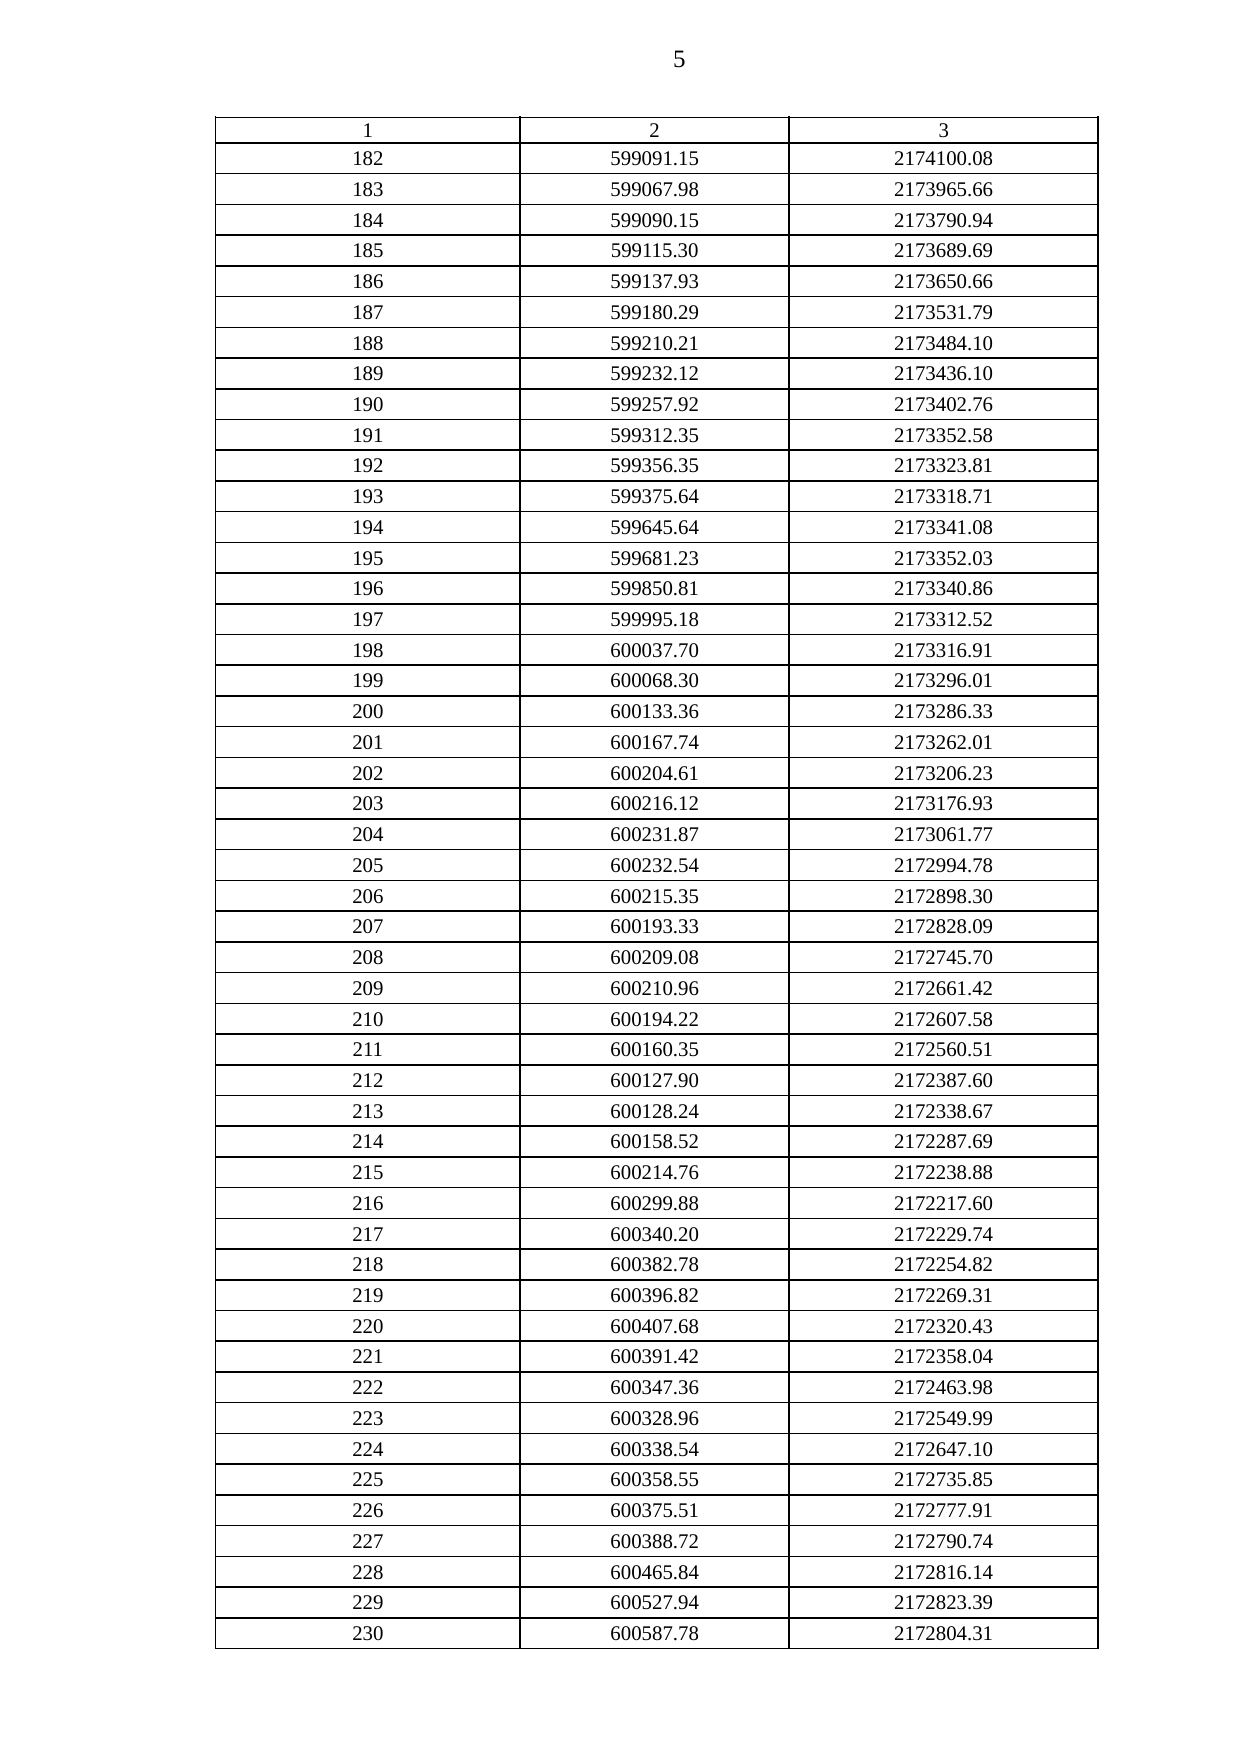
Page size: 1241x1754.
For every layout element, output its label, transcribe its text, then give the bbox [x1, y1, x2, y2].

table_cell 2173262.01 [790, 727, 1097, 757]
table_cell 599356.35 [521, 451, 788, 480]
table_cell 202 [216, 758, 519, 787]
table_cell 229 [216, 1588, 519, 1617]
table_cell 600210.96 [521, 973, 788, 1002]
table_cell 223 [216, 1403, 519, 1433]
table_cell 2172358.04 [790, 1342, 1097, 1371]
table_cell 219 [216, 1281, 519, 1310]
table_cell 2173061.77 [790, 820, 1097, 849]
table_cell 186 [216, 267, 519, 296]
table_cell 213 [216, 1096, 519, 1125]
table_cell 2172549.99 [790, 1403, 1097, 1433]
table_cell 210 [216, 1004, 519, 1033]
table_cell 600382.78 [521, 1250, 788, 1279]
table_cell 2172338.67 [790, 1096, 1097, 1125]
table_cell 2173318.71 [790, 482, 1097, 511]
table_cell 216 [216, 1188, 519, 1217]
table_cell 599257.92 [521, 390, 788, 418]
table_cell 2173402.76 [790, 390, 1097, 418]
table_cell 191 [216, 420, 519, 449]
table_cell 2172735.85 [790, 1465, 1097, 1494]
table_cell 600340.20 [521, 1219, 788, 1248]
table_cell 600391.42 [521, 1342, 788, 1371]
table_cell 600587.78 [521, 1619, 788, 1648]
table_cell 194 [216, 512, 519, 541]
table_cell 2172269.31 [790, 1281, 1097, 1310]
table_cell 215 [216, 1158, 519, 1187]
table_cell 600214.76 [521, 1158, 788, 1187]
table_cell 600465.84 [521, 1557, 788, 1586]
table_cell 2173531.79 [790, 297, 1097, 326]
table_cell 214 [216, 1127, 519, 1156]
table_cell 193 [216, 482, 519, 511]
table_cell 600347.36 [521, 1373, 788, 1402]
table_cell 600396.82 [521, 1281, 788, 1310]
table_cell 226 [216, 1496, 519, 1525]
table_cell 600127.90 [521, 1066, 788, 1094]
table_cell 600388.72 [521, 1526, 788, 1556]
table_cell 2172745.70 [790, 943, 1097, 972]
table_cell 2173316.91 [790, 635, 1097, 664]
table_cell 220 [216, 1311, 519, 1340]
table_cell 2172607.58 [790, 1004, 1097, 1033]
table_cell 2172238.88 [790, 1158, 1097, 1187]
table_cell 599137.93 [521, 267, 788, 296]
table_cell 2172287.69 [790, 1127, 1097, 1156]
table_cell 600037.70 [521, 635, 788, 664]
table_cell 2173436.10 [790, 359, 1097, 388]
table_cell 599995.18 [521, 605, 788, 634]
table_cell 209 [216, 973, 519, 1002]
table_cell 182 [216, 144, 519, 173]
table_cell 197 [216, 605, 519, 634]
table_cell 600231.87 [521, 820, 788, 849]
table_cell 600160.35 [521, 1035, 788, 1064]
table_cell 2173352.58 [790, 420, 1097, 449]
table_cell 600527.94 [521, 1588, 788, 1617]
table_cell 2173790.94 [790, 205, 1097, 234]
table_cell 2172777.91 [790, 1496, 1097, 1525]
table_cell 230 [216, 1619, 519, 1648]
table_cell 195 [216, 543, 519, 572]
table_cell 599375.64 [521, 482, 788, 511]
table_cell 600358.55 [521, 1465, 788, 1494]
table_cell 2172320.43 [790, 1311, 1097, 1340]
table_cell 2173296.01 [790, 666, 1097, 695]
table_cell 196 [216, 574, 519, 603]
table_cell 205 [216, 850, 519, 879]
table_cell 2173965.66 [790, 174, 1097, 203]
table_cell 227 [216, 1526, 519, 1556]
table_cell 600133.36 [521, 697, 788, 726]
table_cell 600158.52 [521, 1127, 788, 1156]
table_cell 599091.15 [521, 144, 788, 173]
table_cell 599090.15 [521, 205, 788, 234]
table_cell 2173650.66 [790, 267, 1097, 296]
table_cell 2172661.42 [790, 973, 1097, 1002]
table_cell 2172823.39 [790, 1588, 1097, 1617]
table_cell 2173340.86 [790, 574, 1097, 603]
table_cell 187 [216, 297, 519, 326]
table_cell 200 [216, 697, 519, 726]
table_cell 228 [216, 1557, 519, 1586]
table_cell 217 [216, 1219, 519, 1248]
table_cell 2172560.51 [790, 1035, 1097, 1064]
table_cell 600232.54 [521, 850, 788, 879]
table_cell 2172647.10 [790, 1434, 1097, 1463]
table_cell 199 [216, 666, 519, 695]
table_cell 188 [216, 328, 519, 357]
table_cell 211 [216, 1035, 519, 1064]
table_cell 183 [216, 174, 519, 203]
table_cell 218 [216, 1250, 519, 1279]
table_cell 185 [216, 236, 519, 265]
table_cell 600338.54 [521, 1434, 788, 1463]
table_cell 192 [216, 451, 519, 480]
table_cell 2173323.81 [790, 451, 1097, 480]
table_cell 599067.98 [521, 174, 788, 203]
table_cell 600215.35 [521, 881, 788, 910]
table_cell 600167.74 [521, 727, 788, 757]
table_cell 2173341.08 [790, 512, 1097, 541]
table_cell 2172387.60 [790, 1066, 1097, 1094]
table_cell 600328.96 [521, 1403, 788, 1433]
table_cell 2172828.09 [790, 912, 1097, 941]
table_cell 201 [216, 727, 519, 757]
table_cell 189 [216, 359, 519, 388]
table_cell 184 [216, 205, 519, 234]
table_cell 2172790.74 [790, 1526, 1097, 1556]
table_cell 599232.12 [521, 359, 788, 388]
table_header 1 [216, 118, 519, 142]
table_cell 2172229.74 [790, 1219, 1097, 1248]
table_cell 599850.81 [521, 574, 788, 603]
table_cell 2173689.69 [790, 236, 1097, 265]
table_cell 203 [216, 789, 519, 818]
table_cell 600209.08 [521, 943, 788, 972]
table_cell 2172254.82 [790, 1250, 1097, 1279]
table_cell 212 [216, 1066, 519, 1094]
table_cell 600216.12 [521, 789, 788, 818]
table_cell 2173352.03 [790, 543, 1097, 572]
table_cell 2173176.93 [790, 789, 1097, 818]
table_cell 600068.30 [521, 666, 788, 695]
table_cell 198 [216, 635, 519, 664]
table_cell 600128.24 [521, 1096, 788, 1125]
table_cell 2172898.30 [790, 881, 1097, 910]
table_cell 207 [216, 912, 519, 941]
table_cell 190 [216, 390, 519, 418]
table_cell 204 [216, 820, 519, 849]
table_cell 2173206.23 [790, 758, 1097, 787]
table_cell 2172816.14 [790, 1557, 1097, 1586]
table_cell 2173286.33 [790, 697, 1097, 726]
table_cell 599180.29 [521, 297, 788, 326]
table_cell 599645.64 [521, 512, 788, 541]
table_cell 2174100.08 [790, 144, 1097, 173]
table_cell 2172994.78 [790, 850, 1097, 879]
table_header 2 [521, 118, 788, 142]
table_header 3 [790, 118, 1097, 142]
table_cell 206 [216, 881, 519, 910]
table_cell 599681.23 [521, 543, 788, 572]
table_cell 600204.61 [521, 758, 788, 787]
table_cell 224 [216, 1434, 519, 1463]
table_cell 221 [216, 1342, 519, 1371]
table_cell 225 [216, 1465, 519, 1494]
table_cell 2172463.98 [790, 1373, 1097, 1402]
table_cell 208 [216, 943, 519, 972]
table_cell 599210.21 [521, 328, 788, 357]
table_cell 2172217.60 [790, 1188, 1097, 1217]
table_cell 600407.68 [521, 1311, 788, 1340]
table_cell 600375.51 [521, 1496, 788, 1525]
table_cell 599312.35 [521, 420, 788, 449]
table_cell 600193.33 [521, 912, 788, 941]
table_cell 2173484.10 [790, 328, 1097, 357]
table_cell 600299.88 [521, 1188, 788, 1217]
table_cell 599115.30 [521, 236, 788, 265]
table_cell 600194.22 [521, 1004, 788, 1033]
table_cell 222 [216, 1373, 519, 1402]
table_cell 2173312.52 [790, 605, 1097, 634]
table_cell 2172804.31 [790, 1619, 1097, 1648]
